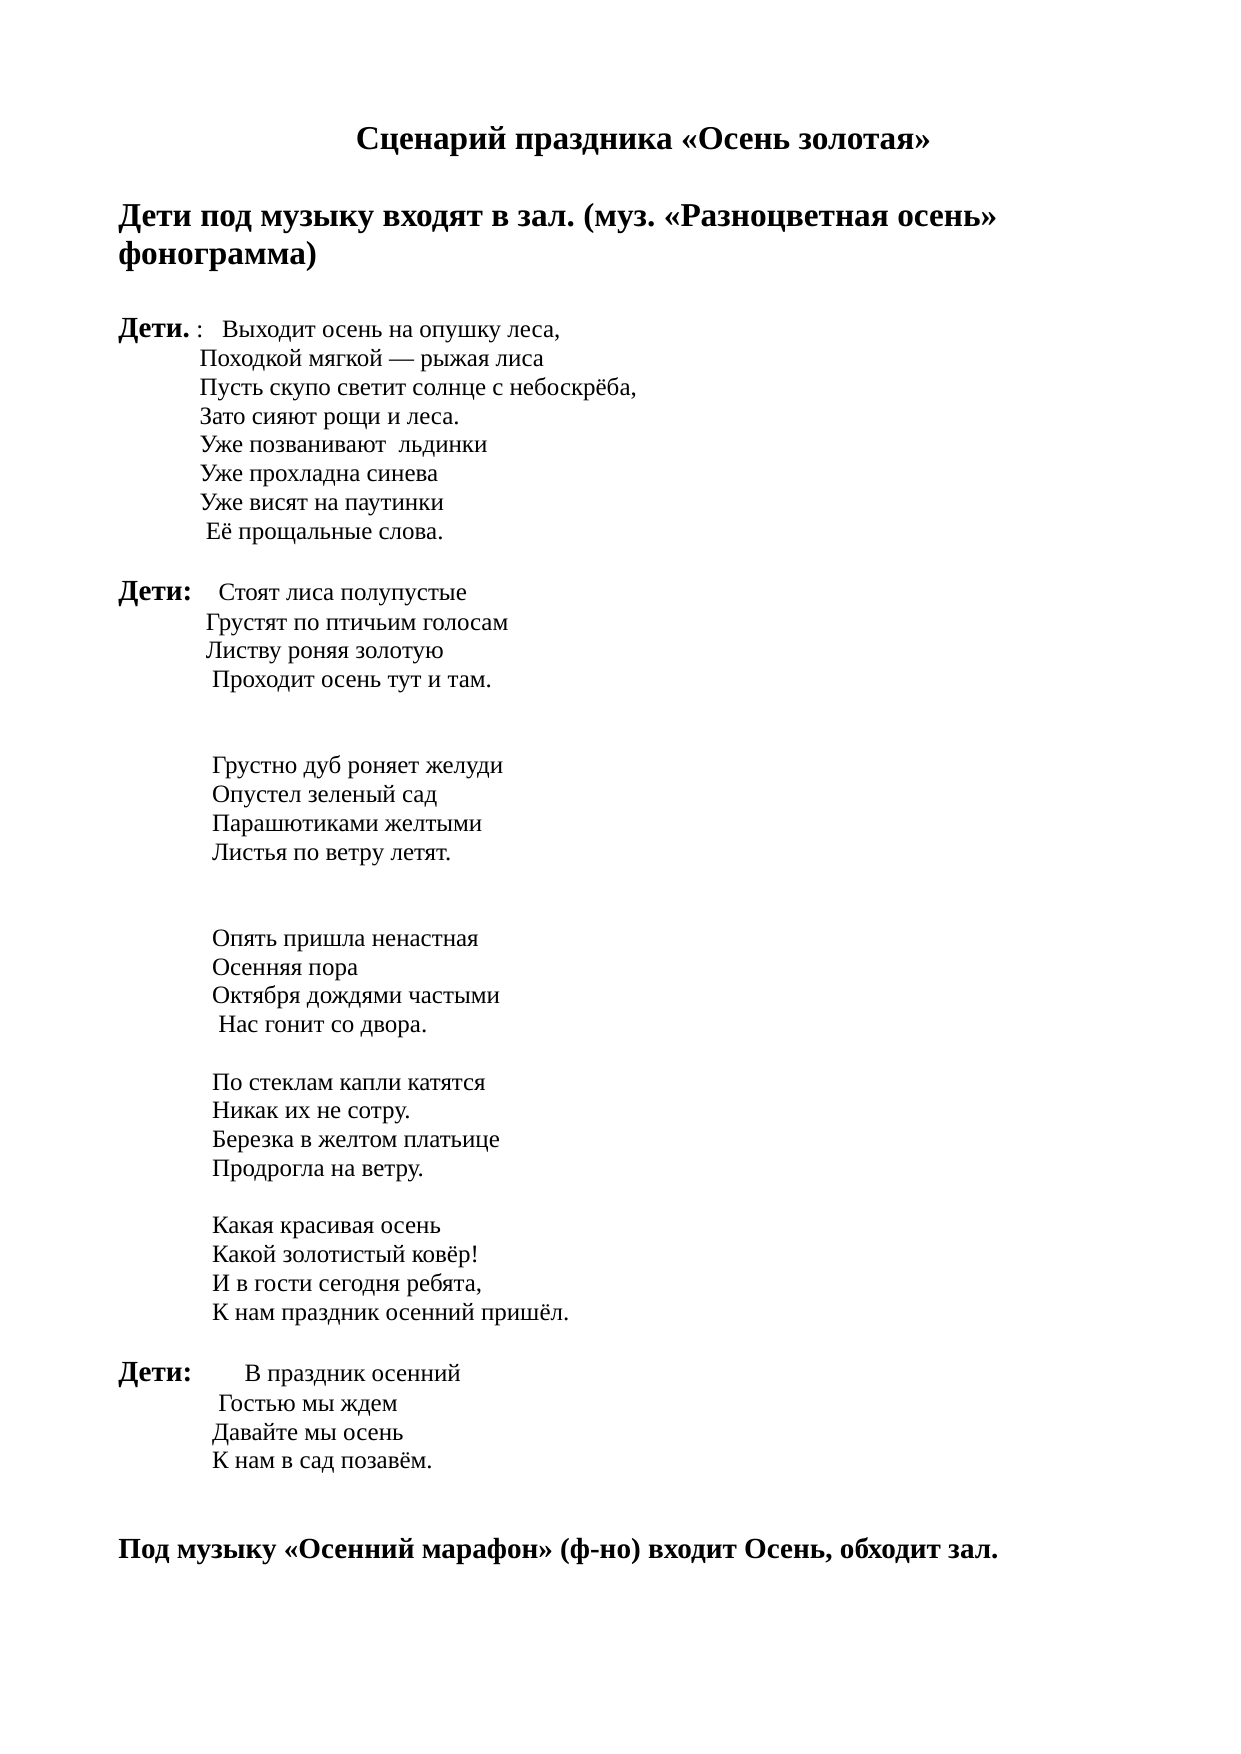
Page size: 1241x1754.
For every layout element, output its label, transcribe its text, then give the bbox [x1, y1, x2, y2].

text Уже висят на паутинки [118, 487, 1122, 516]
text Проходит осень тут и там. [118, 664, 1122, 693]
text Уже прохладна синева [118, 458, 1122, 487]
text Гостью мы ждем [118, 1388, 1122, 1417]
text Грустно дуб роняет желуди [118, 751, 1122, 779]
text Нас гонит со двора. [118, 1009, 1122, 1038]
text Уже позванивают льдинки [118, 429, 1122, 458]
text Осенняя пора [118, 952, 1122, 981]
text Грустят по птичьим голосам [118, 607, 1122, 636]
text Листья по ветру летят. [118, 837, 1122, 866]
text Продрогла на ветру. [118, 1153, 1122, 1182]
text Дети: В праздник осенний [118, 1354, 1122, 1388]
text Дети под музыку входят в зал. (муз. «Разноцветная осень» фонограмма) [118, 195, 1122, 271]
text Какой золотистый ковёр! [118, 1239, 1122, 1268]
text Давайте мы осень [118, 1417, 1122, 1445]
text Походкой мягкой — рыжая лиса [118, 343, 1122, 372]
text Березка в желтом платьице [118, 1124, 1122, 1153]
text И в гости сегодня ребята, [118, 1268, 1122, 1297]
text Зато сияют рощи и леса. [118, 401, 1122, 429]
text Пусть скупо светит солнце с небоскрёба, [118, 372, 1122, 401]
text Никак их не сотру. [118, 1096, 1122, 1124]
text Опустел зеленый сад [118, 779, 1122, 808]
text Листву роняя золотую [118, 636, 1122, 664]
text Сценарий праздника «Осень золотая» [118, 118, 1122, 156]
text Октября дождями частыми [118, 981, 1122, 1009]
text Какая красивая осень [118, 1211, 1122, 1239]
text Дети: Стоят лиса полупустые [118, 573, 1122, 607]
text Под музыку «Осенний марафон» (ф-но) входит Осень, обходит зал. [118, 1532, 1122, 1565]
text Парашютиками желтыми [118, 808, 1122, 837]
text К нам в сад позавём. [118, 1445, 1122, 1474]
text К нам праздник осенний пришёл. [118, 1297, 1122, 1326]
text Её прощальные слова. [118, 516, 1122, 544]
text Дети. : Выходит осень на опушку леса, [118, 310, 1122, 343]
text По стеклам капли катятся [118, 1067, 1122, 1096]
text Опять пришла ненастная [118, 923, 1122, 952]
